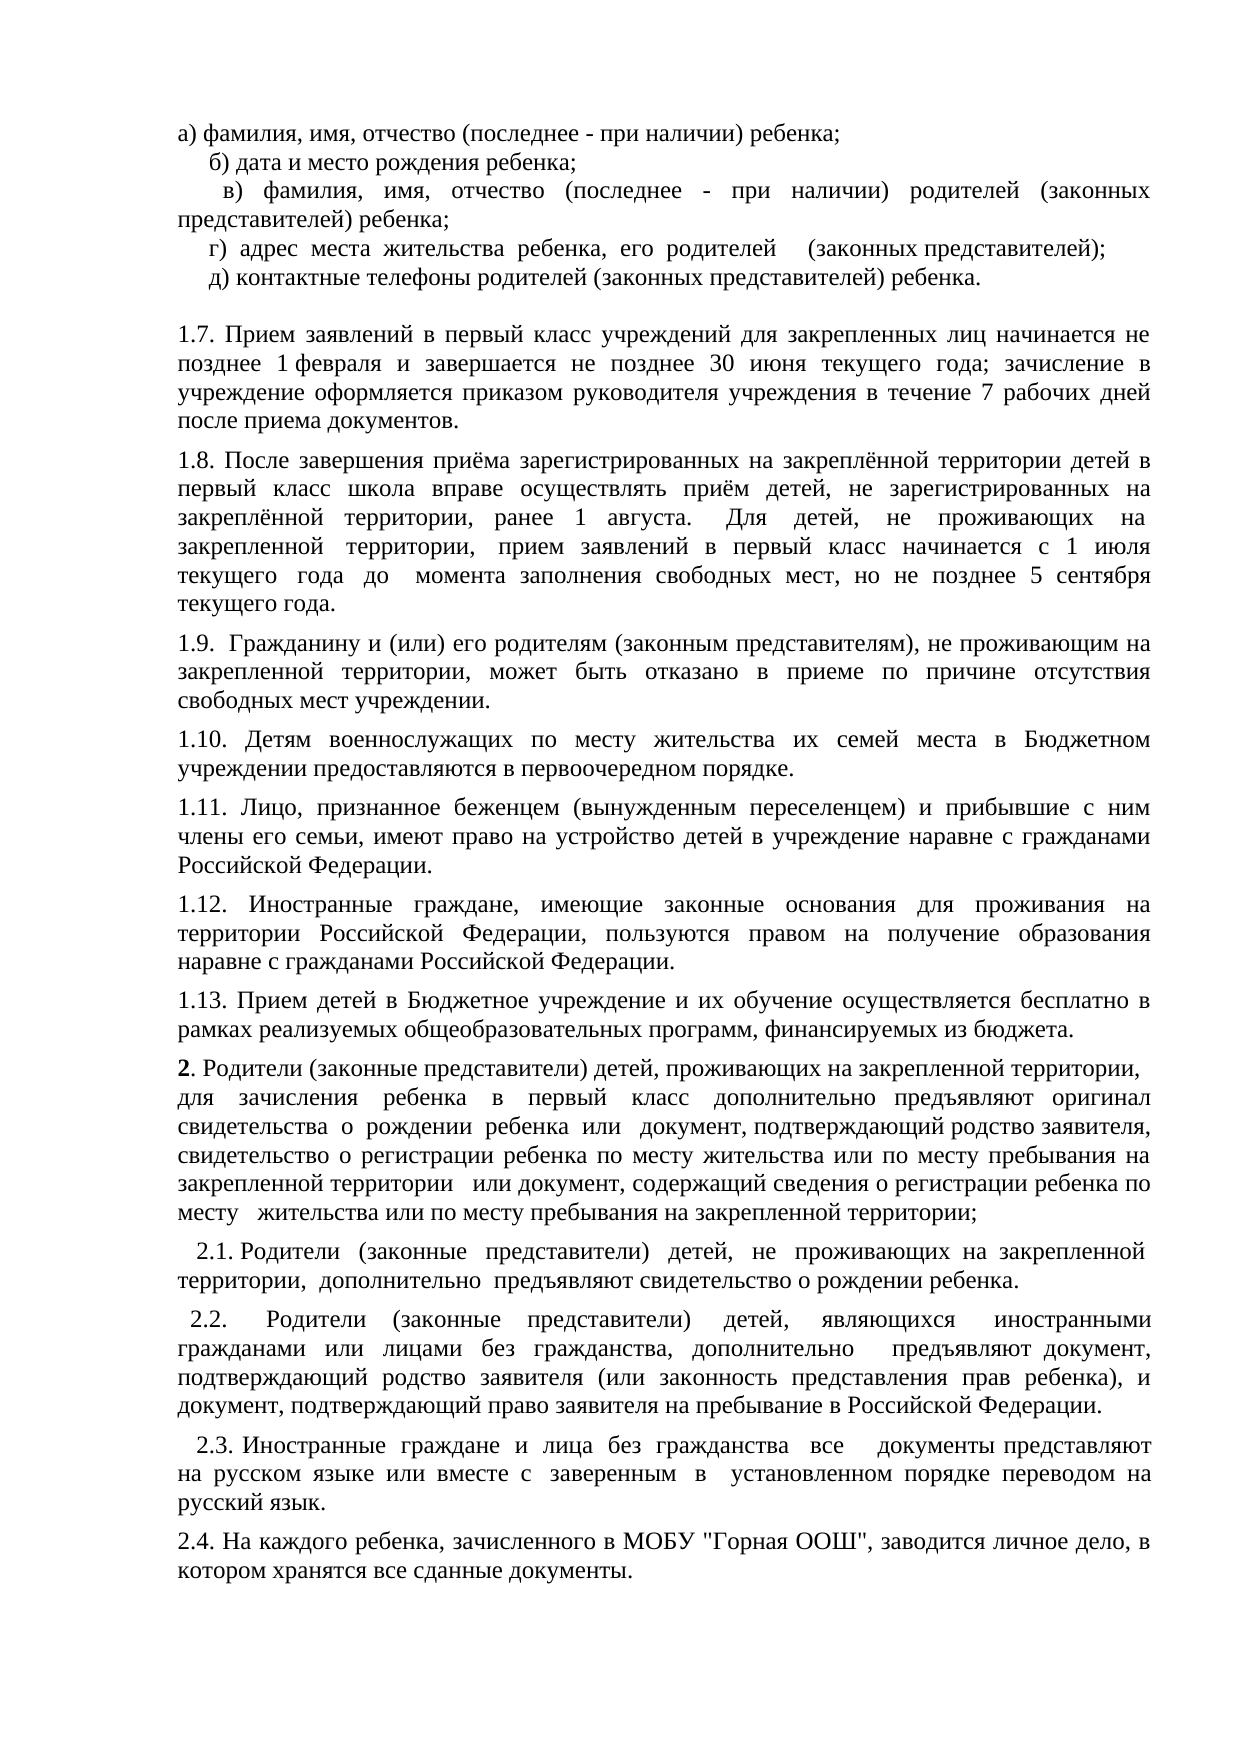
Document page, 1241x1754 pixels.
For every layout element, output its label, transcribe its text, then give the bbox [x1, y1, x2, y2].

text 1.9. Гражданину и (или) его родителям (законным представителям), не проживающим на закрепленной территории, может быть отказано в приеме по причине отсутствия свободных мест учреждении. [177, 628, 1152, 714]
text 1.12. Иностранные граждане, имеющие законные основания для проживания на территории Российской Федерации, пользуются правом на получение образования наравне с гражданами Российской Федерации. [177, 889, 1152, 975]
text 2.3. Иностранные граждане и лица без гражданства все документы представляют на русском языке или вместе с заверенным в установленном порядке переводом на русский язык. [177, 1430, 1152, 1516]
text б) дата и место рождения ребенка; [177, 147, 1152, 176]
text а) фамилия, имя, отчество (последнее - при наличии) ребенка; [177, 118, 1152, 147]
text 1.13. Прием детей в Бюджетное учреждение и их обучение осуществляется бесплатно в рамках реализуемых общеобразовательных программ, финансируемых из бюджета. [177, 986, 1152, 1043]
text 1.11. Лицо, признанное беженцем (вынужденным переселенцем) и прибывшие с ним члены его семьи, имеют право на устройство детей в учреждение наравне с гражданами Российской Федерации. [177, 792, 1152, 878]
text в) фамилия, имя, отчество (последнее - при наличии) родителей (законных представителей) ребенка; [177, 176, 1152, 233]
text 1.7. Прием заявлений в первый класс учреждений для закрепленных лиц начинается не позднее 1 февраля и завершается не позднее 30 июня текущего года; зачисление в учреждение оформляется приказом руководителя учреждения в течение 7 рабочих дней после приема документов. [177, 319, 1152, 434]
text 2.1. Родители (законные представители) детей, не проживающих на закрепленной территории, дополнительно предъявляют свидетельство о рождении ребенка. [177, 1236, 1152, 1294]
text 2.4. На каждого ребенка, зачисленного в МОБУ "Горная ООШ", заводится личное дело, в котором хранятся все сданные документы. [177, 1526, 1152, 1584]
text 1.10. Детям военнослужащих по месту жительства их семей места в Бюджетном учреждении предоставляются в первоочередном порядке. [177, 724, 1152, 782]
text 2.2. Родители (законные представители) детей, являющихся иностранными гражданами или лицами без гражданства, дополнительно предъявляют документ, подтверждающий родство заявителя (или законность представления прав ребенка), и документ, подтверждающий право заявителя на пребывание в Российской Федерации. [177, 1304, 1152, 1419]
text 1.8. После завершения приёма зарегистрированных на закреплённой территории детей в первый класс школа вправе осуществлять приём детей, не зарегистрированных на закреплённой территории, ранее 1 августа. Для детей, не проживающих на закрепленной территории, прием заявлений в первый класс начинается с 1 июля текущего года до момента заполнения свободных мест, но не позднее 5 сентября текущего года. [177, 445, 1152, 617]
text 2. Родители (законные представители) детей, проживающих на закрепленной территории, для зачисления ребенка в первый класс дополнительно предъявляют оригинал свидетельства о рождении ребенка или документ, подтверждающий родство заявителя, свидетельство о регистрации ребенка по месту жительства или по месту пребывания на закрепленной территории или документ, содержащий сведения о регистрации ребенка по месту жительства или по месту пребывания на закрепленной территории; [177, 1053, 1152, 1226]
text д) контактные телефоны родителей (законных представителей) ребенка. [177, 262, 1152, 291]
text г) адрес места жительства ребенка, его родителей (законных представителей); [177, 233, 1152, 262]
